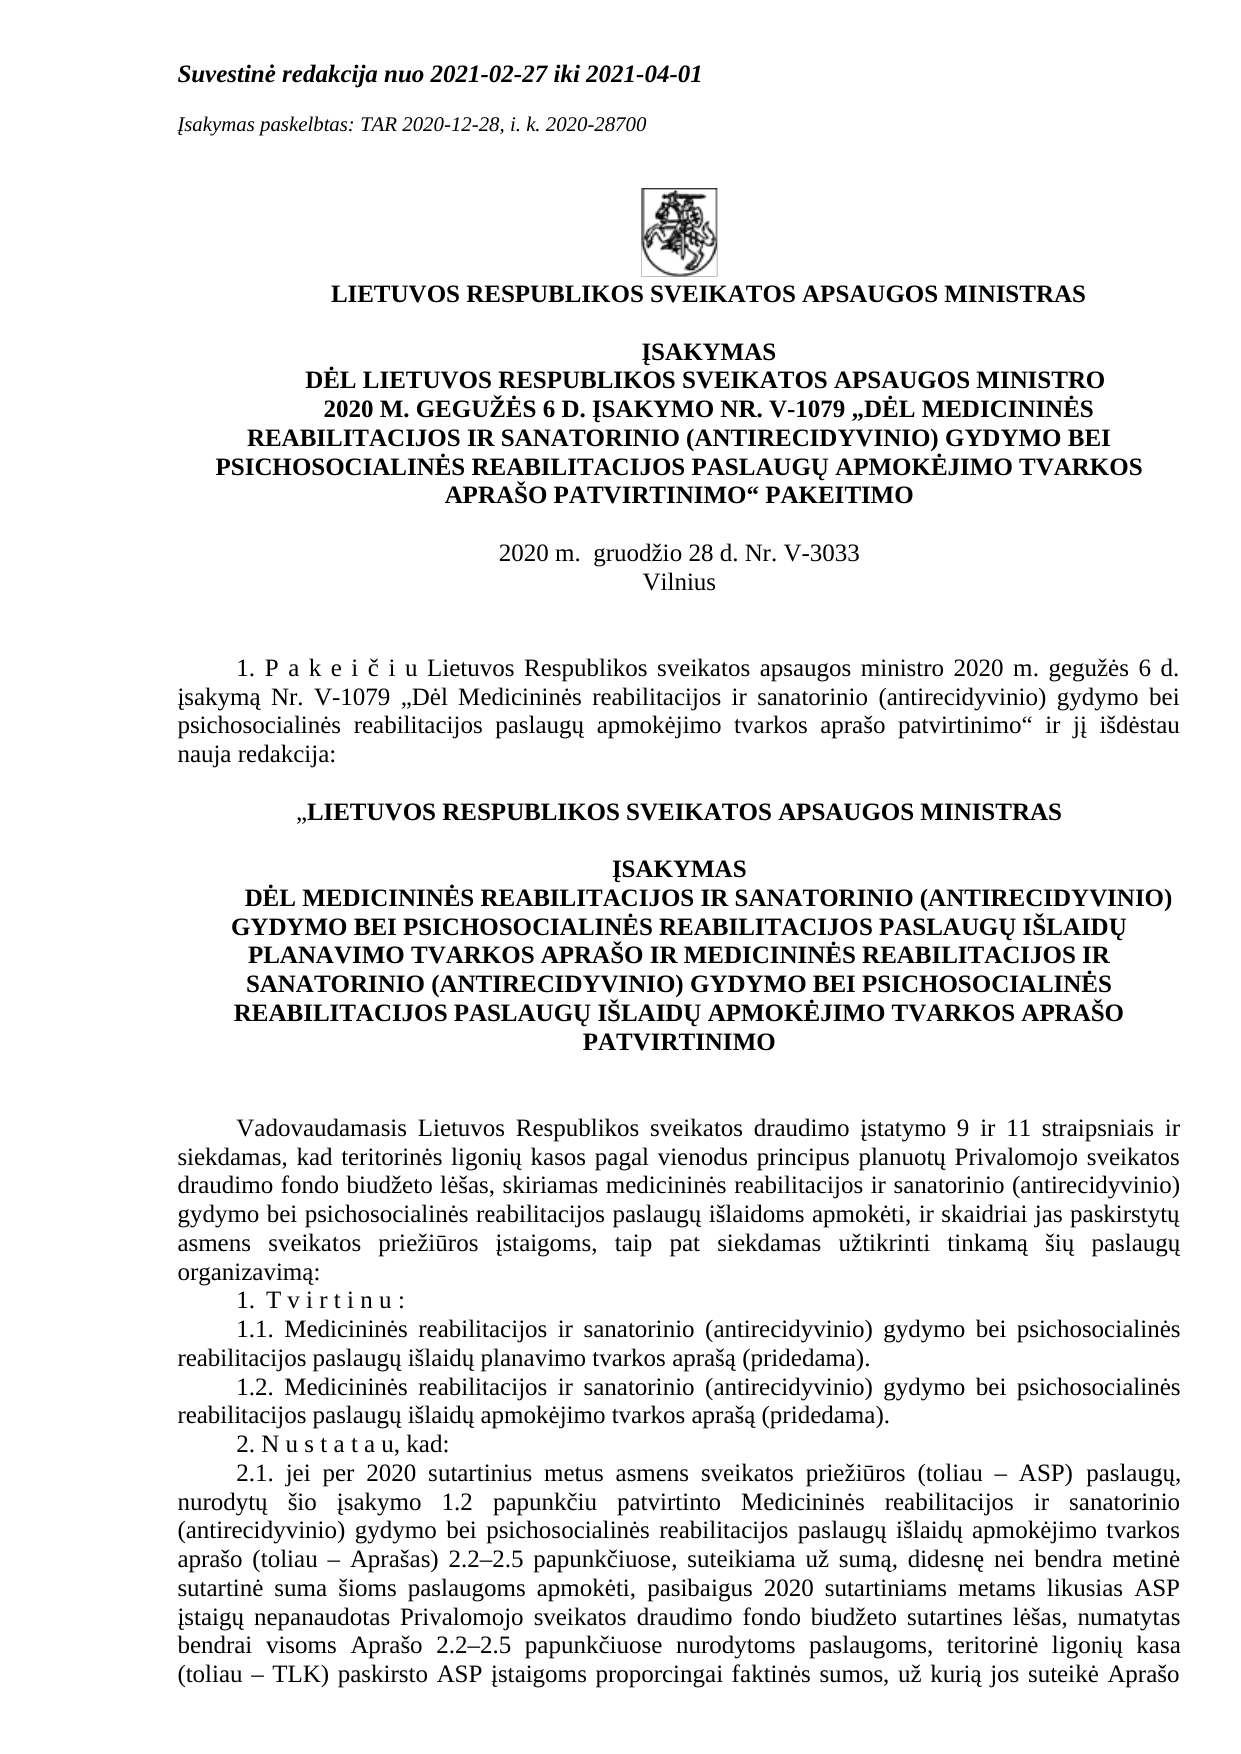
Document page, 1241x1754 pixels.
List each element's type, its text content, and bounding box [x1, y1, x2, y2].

text 2020 M. GEGUŽĖS 6 D. ĮSAKYMO NR. V-1079 „DĖL MEDICININĖS REABILITACIJOS IR SANATORINIO (ANTIRECIDYVINIO) GYDYMO BEI PSICHOSOCIALINĖS REABILITACIJOS PASLAUGŲ APMOKĖJIMO TVARKOS APRAŠO PATVIRTINIMO“ PAKEITIMO [177, 394, 1181, 509]
text 1. T v i r t i n u : [177, 1286, 1181, 1314]
text Įsakymas paskelbtas: TAR 2020-12-28, i. k. 2020-28700 [177, 112, 1181, 136]
text Vilnius [177, 567, 1181, 596]
text 2020 m. gruodžio 28 d. Nr. V-3033 [177, 538, 1181, 567]
text ĮSAKYMAS [177, 854, 1181, 883]
text DĖL LIETUVOS RESPUBLIKOS SVEIKATOS APSAUGOS MINISTRO [177, 366, 1181, 394]
text DĖL MEDICININĖS REABILITACIJOS IR SANATORINIO (ANTIRECIDYVINIO) GYDYMO BEI PSICHOSOCIALINĖS REABILITACIJOS PASLAUGŲ IŠLAIDŲ PLANAVIMO TVARKOS APRAŠO IR MEDICININĖS REABILITACIJOS IR SANATORINIO (ANTIRECIDYVINIO) GYDYMO BEI PSICHOSOCIALINĖS REABILITACIJOS PASLAUGŲ IŠLAIDŲ APMOKĖJIMO TVARKOS APRAŠO PATVIRTINIMO [177, 883, 1181, 1056]
text LIETUVOS RESPUBLIKOS SVEIKATOS APSAUGOS MINISTRAS [177, 279, 1181, 308]
text 1.2. Medicininės reabilitacijos ir sanatorinio (antirecidyvinio) gydymo bei psichosocialinės reabilitacijos paslaugų išlaidų apmokėjimo tvarkos aprašą (pridedama). [177, 1372, 1181, 1429]
text ĮSAKYMAS [177, 337, 1181, 366]
text 2.1. jei per 2020 sutartinius metus asmens sveikatos priežiūros (toliau – ASP) paslaugų, nurodytų šio įsakymo 1.2 papunkčiu patvirtinto Medicininės reabilitacijos ir sanatorinio (antirecidyvinio) gydymo bei psichosocialinės reabilitacijos paslaugų išlaidų apmokėjimo tvarkos aprašo (toliau – Aprašas) 2.2–2.5 papunkčiuose, suteikiama už sumą, didesnę nei bendra metinė sutartinė suma šioms paslaugoms apmokėti, pasibaigus 2020 sutartiniams metams likusias ASP įstaigų nepanaudotas Privalomojo sveikatos draudimo fondo biudžeto sutartines lėšas, numatytas bendrai visoms Aprašo 2.2–2.5 papunkčiuose nurodytoms paslaugoms, teritorinė ligonių kasa (toliau – TLK) paskirsto ASP įstaigoms proporcingai faktinės sumos, už kurią jos suteikė Aprašo [177, 1458, 1181, 1688]
text „LIETUVOS RESPUBLIKOS SVEIKATOS APSAUGOS MINISTRAS [177, 797, 1181, 826]
text 1.1. Medicininės reabilitacijos ir sanatorinio (antirecidyvinio) gydymo bei psichosocialinės reabilitacijos paslaugų išlaidų planavimo tvarkos aprašą (pridedama). [177, 1314, 1181, 1372]
text 1. P a k e i č i u Lietuvos Respublikos sveikatos apsaugos ministro 2020 m. gegužės 6 d. įsakymą Nr. V-1079 „Dėl Medicininės reabilitacijos ir sanatorinio (antirecidyvinio) gydymo bei psichosocialinės reabilitacijos paslaugų apmokėjimo tvarkos aprašo patvirtinimo“ ir jį išdėstau nauja redakcija: [177, 653, 1181, 768]
text 2. N u s t a t a u, kad: [177, 1429, 1181, 1458]
text Suvestinė redakcija nuo 2021-02-27 iki 2021-04-01 [177, 59, 1181, 88]
text Vadovaudamasis Lietuvos Respublikos sveikatos draudimo įstatymo 9 ir 11 straipsniais ir siekdamas, kad teritorinės ligonių kasos pagal vienodus principus planuotų Privalomojo sveikatos draudimo fondo biudžeto lėšas, skiriamas medicininės reabilitacijos ir sanatorinio (antirecidyvinio) gydymo bei psichosocialinės reabilitacijos paslaugų išlaidoms apmokėti, ir skaidriai jas paskirstytų asmens sveikatos priežiūros įstaigoms, taip pat siekdamas užtikrinti tinkamą šių paslaugų organizavimą: [177, 1113, 1181, 1286]
